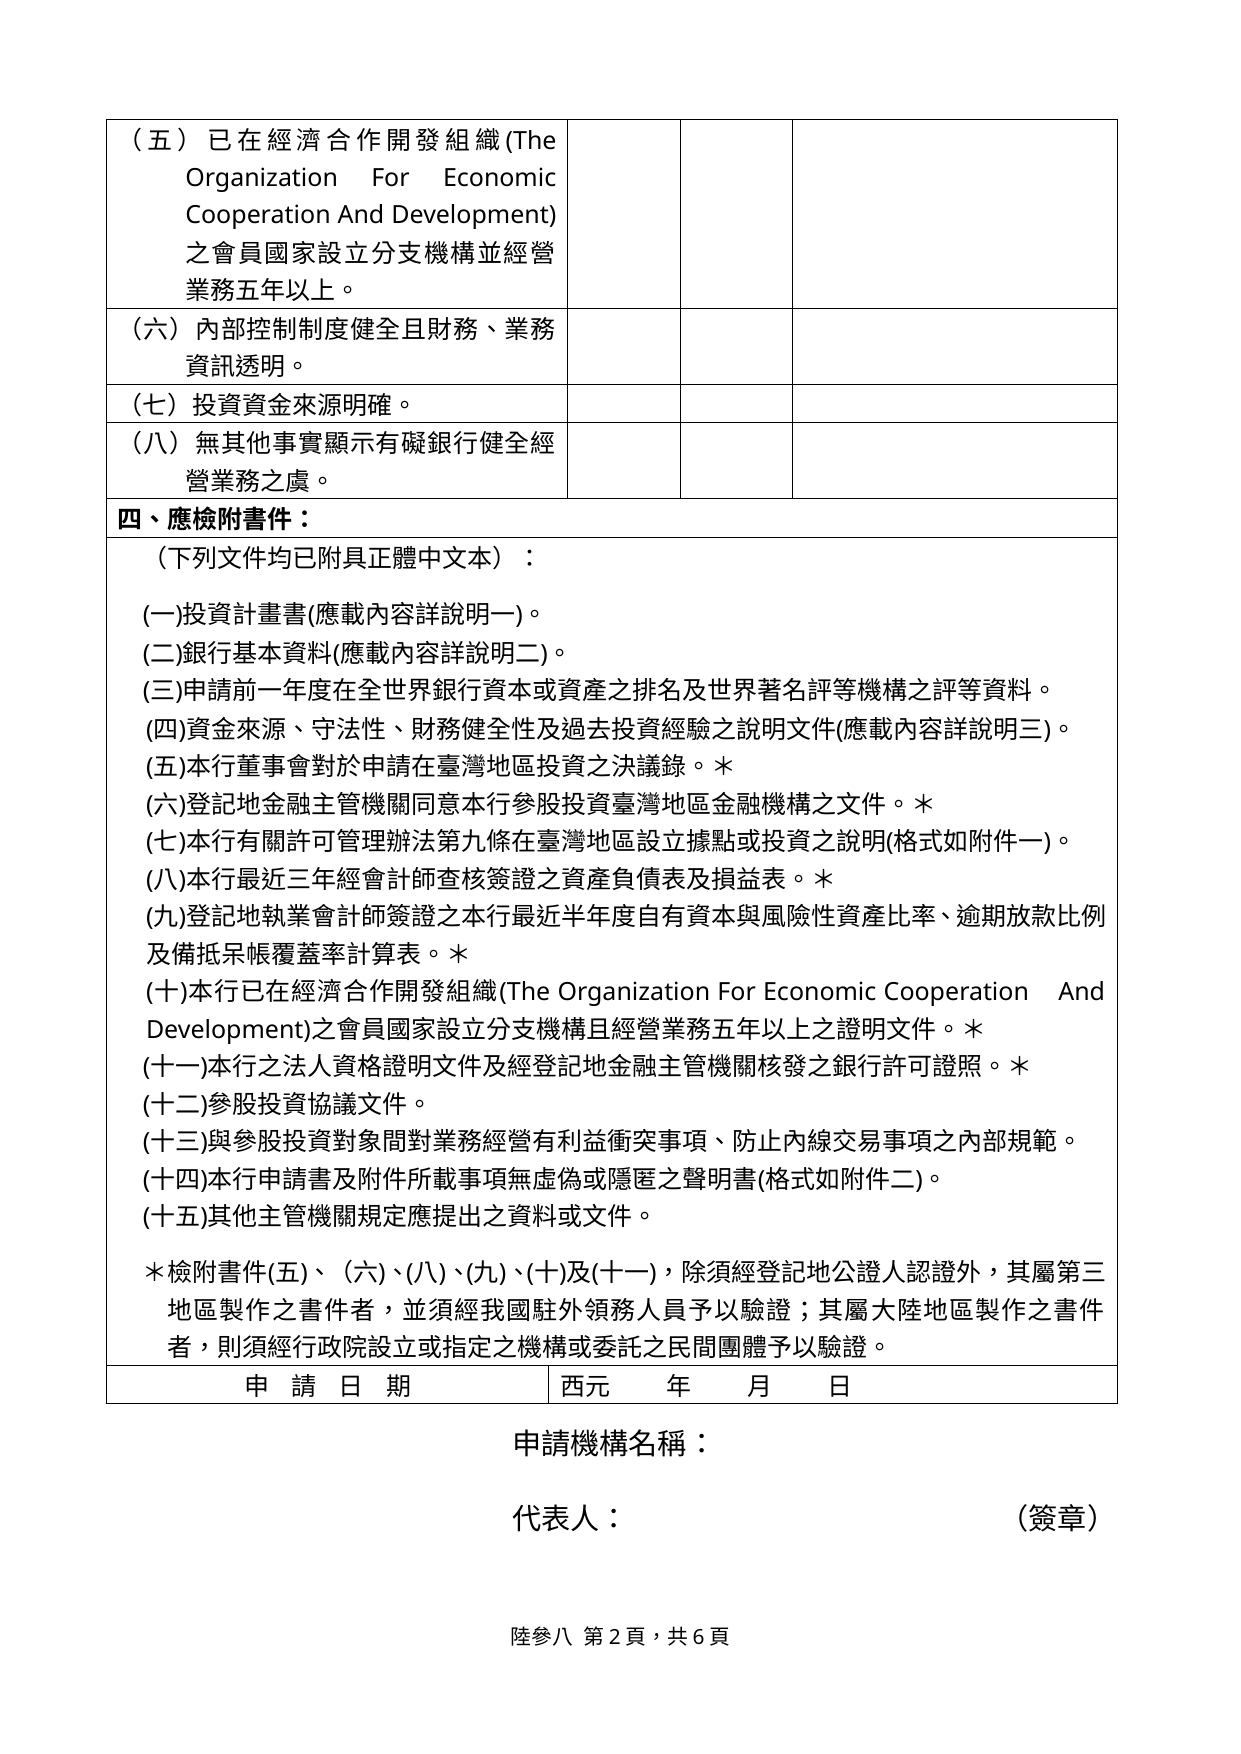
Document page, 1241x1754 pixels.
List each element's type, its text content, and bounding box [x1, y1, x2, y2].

table_cell 四、應檢附書件： [107, 499, 1117, 537]
table_cell （六）內部控制制度健全且財務、業務資訊透明。 [107, 309, 567, 384]
table_cell [793, 309, 1117, 384]
table_cell [568, 309, 680, 384]
table_cell [793, 385, 1117, 422]
table_cell [793, 120, 1117, 308]
table_cell [793, 423, 1117, 498]
table_cell 西元 年 月 日 [549, 1366, 1117, 1403]
table_cell [681, 385, 792, 422]
table_cell （七）投資資金來源明確。 [107, 385, 567, 422]
table_cell （八）無其他事實顯示有礙銀行健全經營業務之虞。 [107, 423, 567, 498]
table_cell [681, 309, 792, 384]
table_cell [568, 385, 680, 422]
table_cell [568, 423, 680, 498]
text 代表人： （簽章） [118, 1479, 1122, 1554]
table_cell （下列文件均已附具正體中文本）： (一)投資計畫書(應載內容詳說明一)。 (二)銀行基本資料(應載內容詳說明二)。 (三)申請前一年度在全世界銀行資本或資產之排名及世界著名評等機構之評等資料。 (四)資金來源、守法性、財務健全性及過去投資經驗之說明文件(應載內容詳說明三)。 (五)本行董事會對於申請在臺灣地區投資之決議錄。＊ (六)登記地金融主管機關同意本行參股投資臺灣地區金融機構之文件。＊ (七)本行有關許可管理辦法第九條在臺灣地區設立據點或投資之說明(格式如附件一)。 (八)本行最近三年經會計師查核簽證之資產負債表及損益表。＊ (九)登記地執業會計師簽證之本行最近半年度自有資本與風險性資產比率、逾期放款比例及備抵呆帳覆蓋率計算表。＊ (十)本行已在經濟合作開發組織(The Organization For Economic Cooperation And Development)之會員國家設立分支機構且經營業務五年以上之證明文件。＊ (十一)本行之法人資格證明文件及經登記地金融主管機關核發之銀行許可證照。＊ (十二)參股投資協議文件。 (十三)與參股投資對象間對業務經營有利益衝突事項、防止內線交易事項之內部規範。 (十四)本行申請書及附件所載事項無虛偽或隱匿之聲明書(格式如附件二)。 (十五)其他主管機關規定應提出之資料或文件。 ＊檢附書件(五)、（六)、(八)、(九)、(十)及(十一)，除須經登記地公證人認證外，其屬第三地區製作之書件者，並須經我國駐外領務人員予以驗證；其屬大陸地區製作之書件者，則須經行政院設立或指定之機構或委託之民間團體予以驗證。 [107, 538, 1117, 1365]
table_cell 申 請 日 期 [107, 1366, 548, 1403]
text 申請機構名稱： [118, 1404, 1122, 1479]
table_cell [681, 120, 792, 308]
table_cell [568, 120, 680, 308]
table_cell （五）已在經濟合作開發組織(The Organization For Economic Cooperation And Development)之會員國家設立分支機構並經營業務五年以上。 [107, 120, 567, 308]
table_cell [681, 423, 792, 498]
